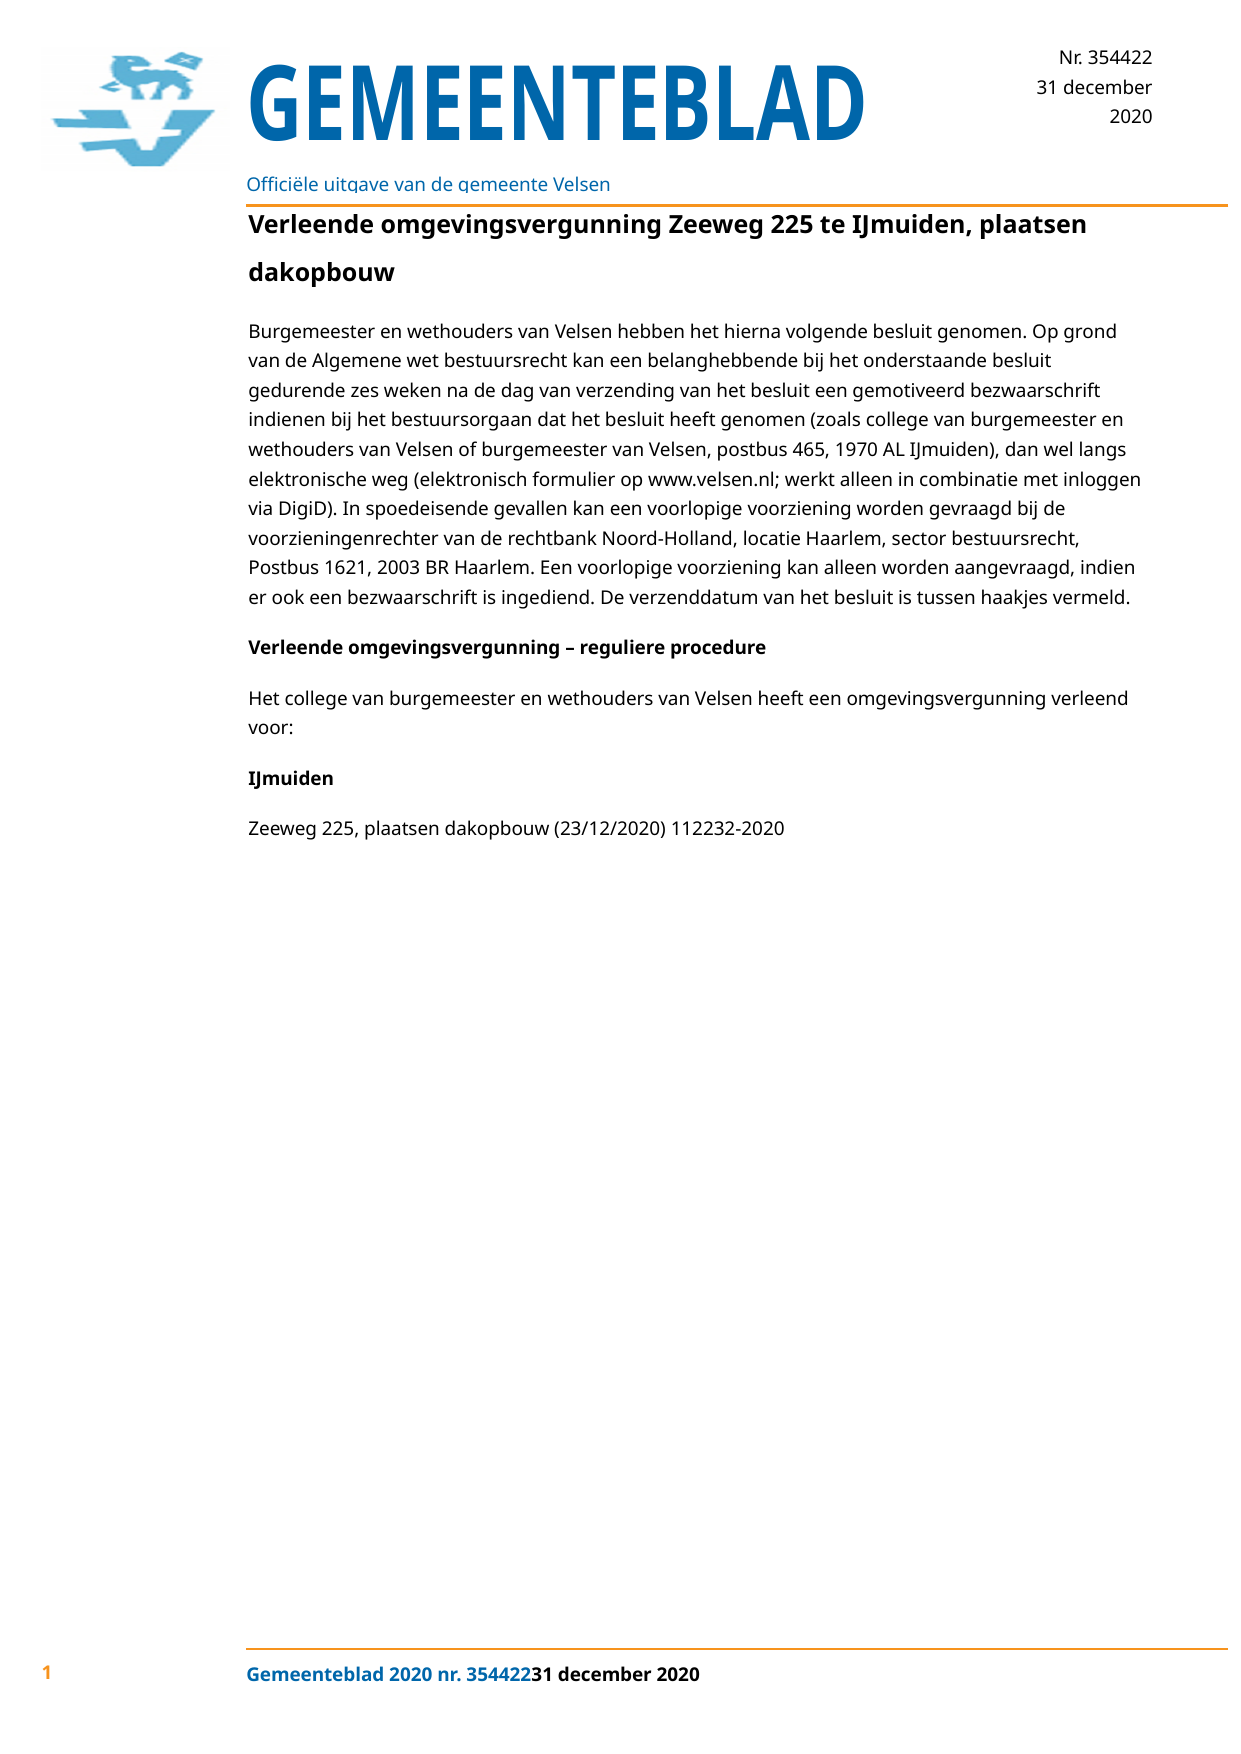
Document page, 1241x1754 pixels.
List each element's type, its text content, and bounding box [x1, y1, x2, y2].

text Verleende omgevingsvergunning – reguliere procedure [248, 634, 1152, 660]
text Verleende omgevingsvergunning Zeeweg 225 te IJmuiden, plaatsen dakopbouw [248, 207, 1152, 288]
text Burgemeester en wethouders van Velsen hebben het hierna volgende besluit genomen. Op grond van de Algemene wet bestuursrecht kan een belanghebbende bij het onderstaande besluit gedurende zes weken na de dag van verzending van het besluit een gemotiveerd bezwaarschrift indienen bij het bestuursorgaan dat het besluit heeft genomen (zoals college van burgemeester en wethouders van Velsen of burgemeester van Velsen, postbus 465, 1970 AL IJmuiden), dan wel langs elektronische weg (elektronisch formulier op www.velsen.nl; werkt alleen in combinatie met inloggen via DigiD). In spoedeisende gevallen kan een voorlopige voorziening worden gevraagd bij de voorzieningenrechter van de rechtbank Noord-Holland, locatie Haarlem, sector bestuursrecht, Postbus 1621, 2003 BR Haarlem. Een voorlopige voorziening kan alleen worden aangevraagd, indien er ook een bezwaarschrift is ingediend. De verzenddatum van het besluit is tussen haakjes vermeld. [248, 318, 1152, 610]
picture [41, 47, 231, 172]
text Zeeweg 225, plaatsen dakopbouw (23/12/2020) 112232-2020 [248, 815, 1152, 841]
text IJmuiden [248, 765, 1152, 791]
text Het college van burgemeester en wethouders van Velsen heeft een omgevingsvergunning verleend voor: [248, 685, 1152, 740]
